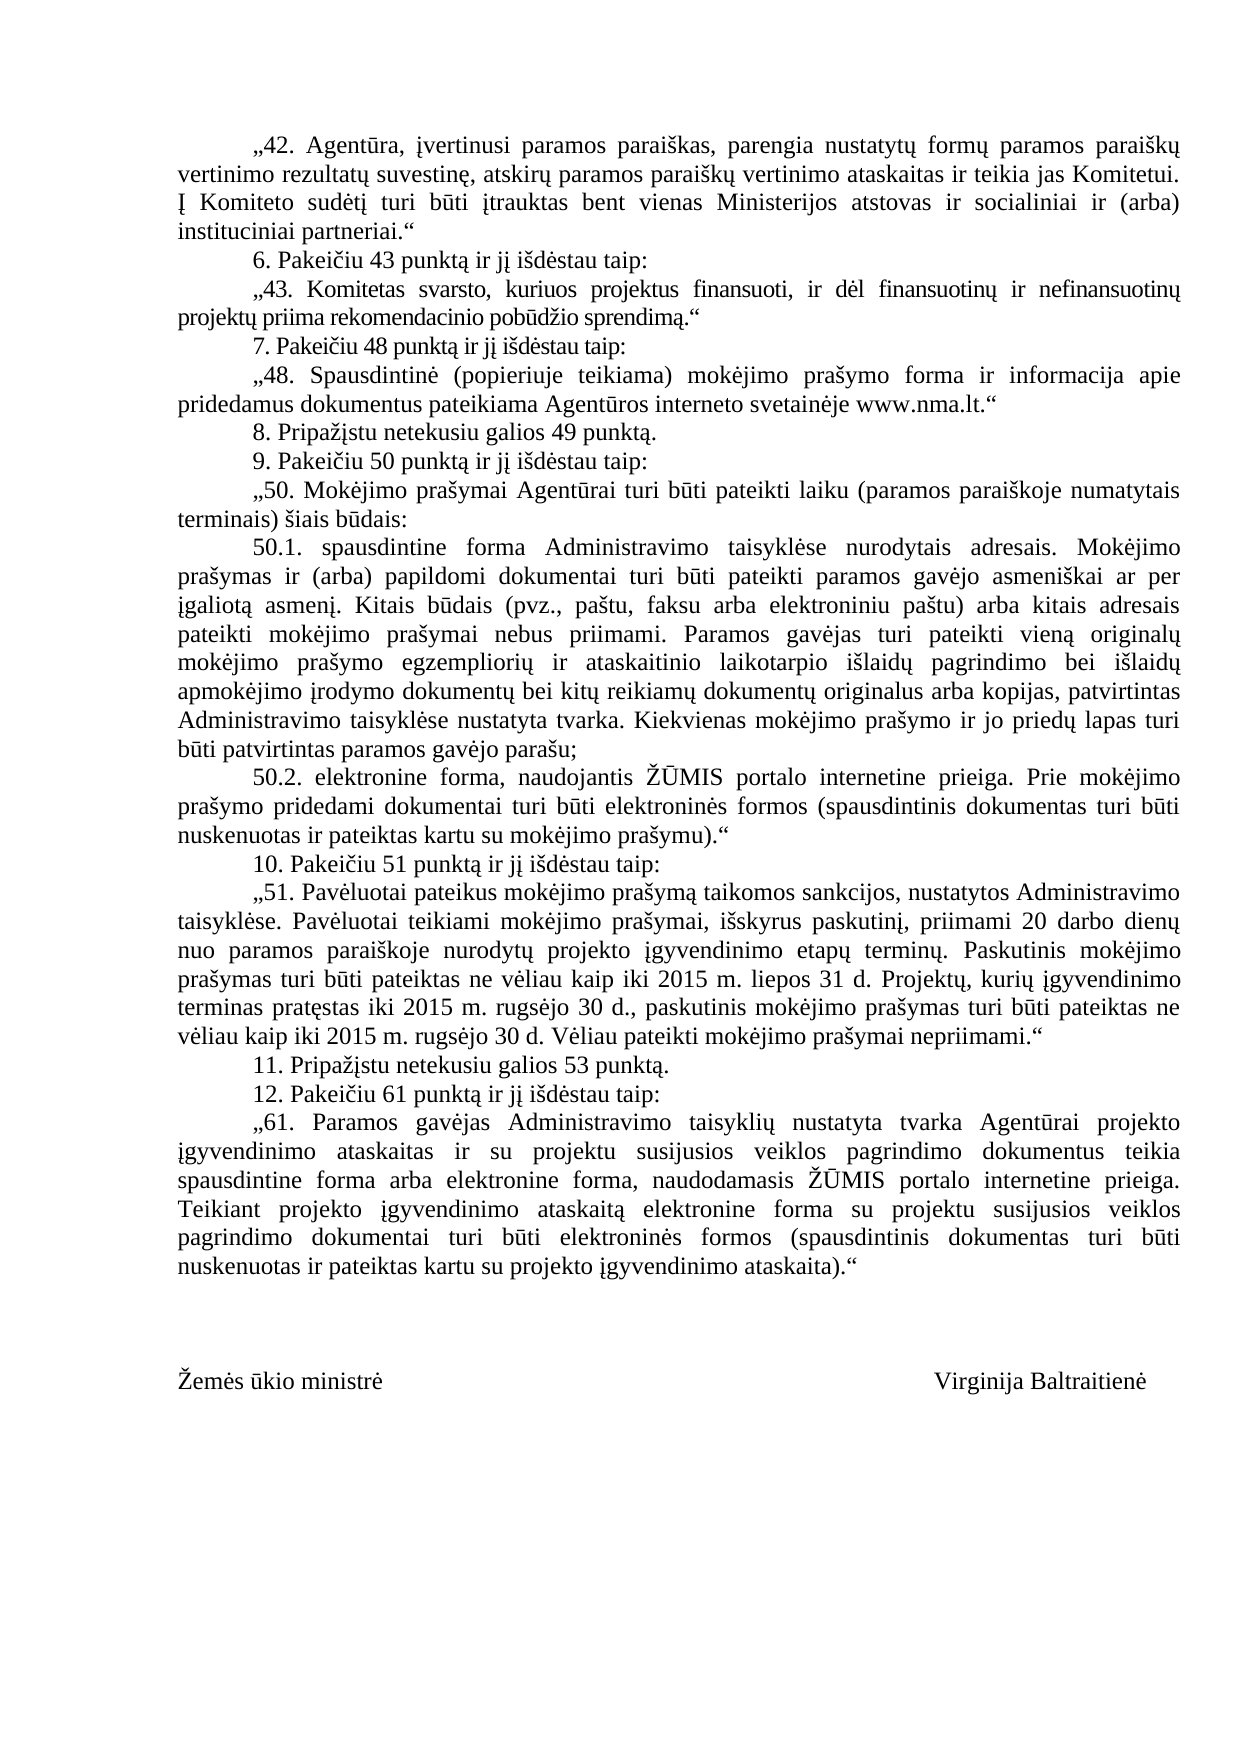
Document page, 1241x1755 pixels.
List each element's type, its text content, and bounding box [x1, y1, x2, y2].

text 6. Pakeičiu 43 punktą ir jį išdėstau taip: [177, 245, 1181, 274]
text 9. Pakeičiu 50 punktą ir jį išdėstau taip: [177, 446, 1181, 475]
text 10. Pakeičiu 51 punktą ir jį išdėstau taip: [177, 849, 1181, 877]
text 50.1. spausdintine forma Administravimo taisyklėse nurodytais adresais. Mokėjimo prašymas ir (arba) papildomi dokumentai turi būti pateikti paramos gavėjo asmeniškai ar per įgaliotą asmenį. Kitais būdais (pvz., paštu, faksu arba elektroniniu paštu) arba kitais adresais pateikti mokėjimo prašymai nebus priimami. Paramos gavėjas turi pateikti vieną originalų mokėjimo prašymo egzempliorių ir ataskaitinio laikotarpio išlaidų pagrindimo bei išlaidų apmokėjimo įrodymo dokumentų bei kitų reikiamų dokumentų originalus arba kopijas, patvirtintas Administravimo taisyklėse nustatyta tvarka. Kiekvienas mokėjimo prašymo ir jo priedų lapas turi būti patvirtintas paramos gavėjo parašu; [177, 532, 1181, 762]
text 50.2. elektronine forma, naudojantis ŽŪMIS portalo internetine prieiga. Prie mokėjimo prašymo pridedami dokumentai turi būti elektroninės formos (spausdintinis dokumentas turi būti nuskenuotas ir pateiktas kartu su mokėjimo prašymu).“ [177, 762, 1181, 849]
text 12. Pakeičiu 61 punktą ir jį išdėstau taip: [177, 1079, 1181, 1107]
text „42. Agentūra, įvertinusi paramos paraiškas, parengia nustatytų formų paramos paraiškų vertinimo rezultatų suvestinę, atskirų paramos paraiškų vertinimo ataskaitas ir teikia jas Komitetui. Į Komiteto sudėtį turi būti įtrauktas bent vienas Ministerijos atstovas ir socialiniai ir (arba) instituciniai partneriai.“ [177, 130, 1181, 245]
text „50. Mokėjimo prašymai Agentūrai turi būti pateikti laiku (paramos paraiškoje numatytais terminais) šiais būdais: [177, 475, 1181, 532]
text „43. Komitetas svarsto, kuriuos projektus finansuoti, ir dėl finansuotinų ir nefinansuotinų projektų priima rekomendacinio pobūdžio sprendimą.“ [177, 274, 1181, 331]
text Žemės ūkio ministrė Virginija Baltraitienė [177, 1366, 1181, 1395]
text 8. Pripažįstu netekusiu galios 49 punktą. [177, 417, 1181, 446]
text „61. Paramos gavėjas Administravimo taisyklių nustatyta tvarka Agentūrai projekto įgyvendinimo ataskaitas ir su projektu susijusios veiklos pagrindimo dokumentus teikia spausdintine forma arba elektronine forma, naudodamasis ŽŪMIS portalo internetine prieiga. Teikiant projekto įgyvendinimo ataskaitą elektronine forma su projektu susijusios veiklos pagrindimo dokumentai turi būti elektroninės formos (spausdintinis dokumentas turi būti nuskenuotas ir pateiktas kartu su projekto įgyvendinimo ataskaita).“ [177, 1107, 1181, 1280]
text „48. Spausdintinė (popieriuje teikiama) mokėjimo prašymo forma ir informacija apie pridedamus dokumentus pateikiama Agentūros interneto svetainėje www.nma.lt.“ [177, 360, 1181, 417]
text 11. Pripažįstu netekusiu galios 53 punktą. [177, 1050, 1181, 1079]
text „51. Pavėluotai pateikus mokėjimo prašymą taikomos sankcijos, nustatytos Administravimo taisyklėse. Pavėluotai teikiami mokėjimo prašymai, išskyrus paskutinį, priimami 20 darbo dienų nuo paramos paraiškoje nurodytų projekto įgyvendinimo etapų terminų. Paskutinis mokėjimo prašymas turi būti pateiktas ne vėliau kaip iki 2015 m. liepos 31 d. Projektų, kurių įgyvendinimo terminas pratęstas iki 2015 m. rugsėjo 30 d., paskutinis mokėjimo prašymas turi būti pateiktas ne vėliau kaip iki 2015 m. rugsėjo 30 d. Vėliau pateikti mokėjimo prašymai nepriimami.“ [177, 877, 1181, 1050]
text 7. Pakeičiu 48 punktą ir jį išdėstau taip: [177, 331, 1181, 360]
